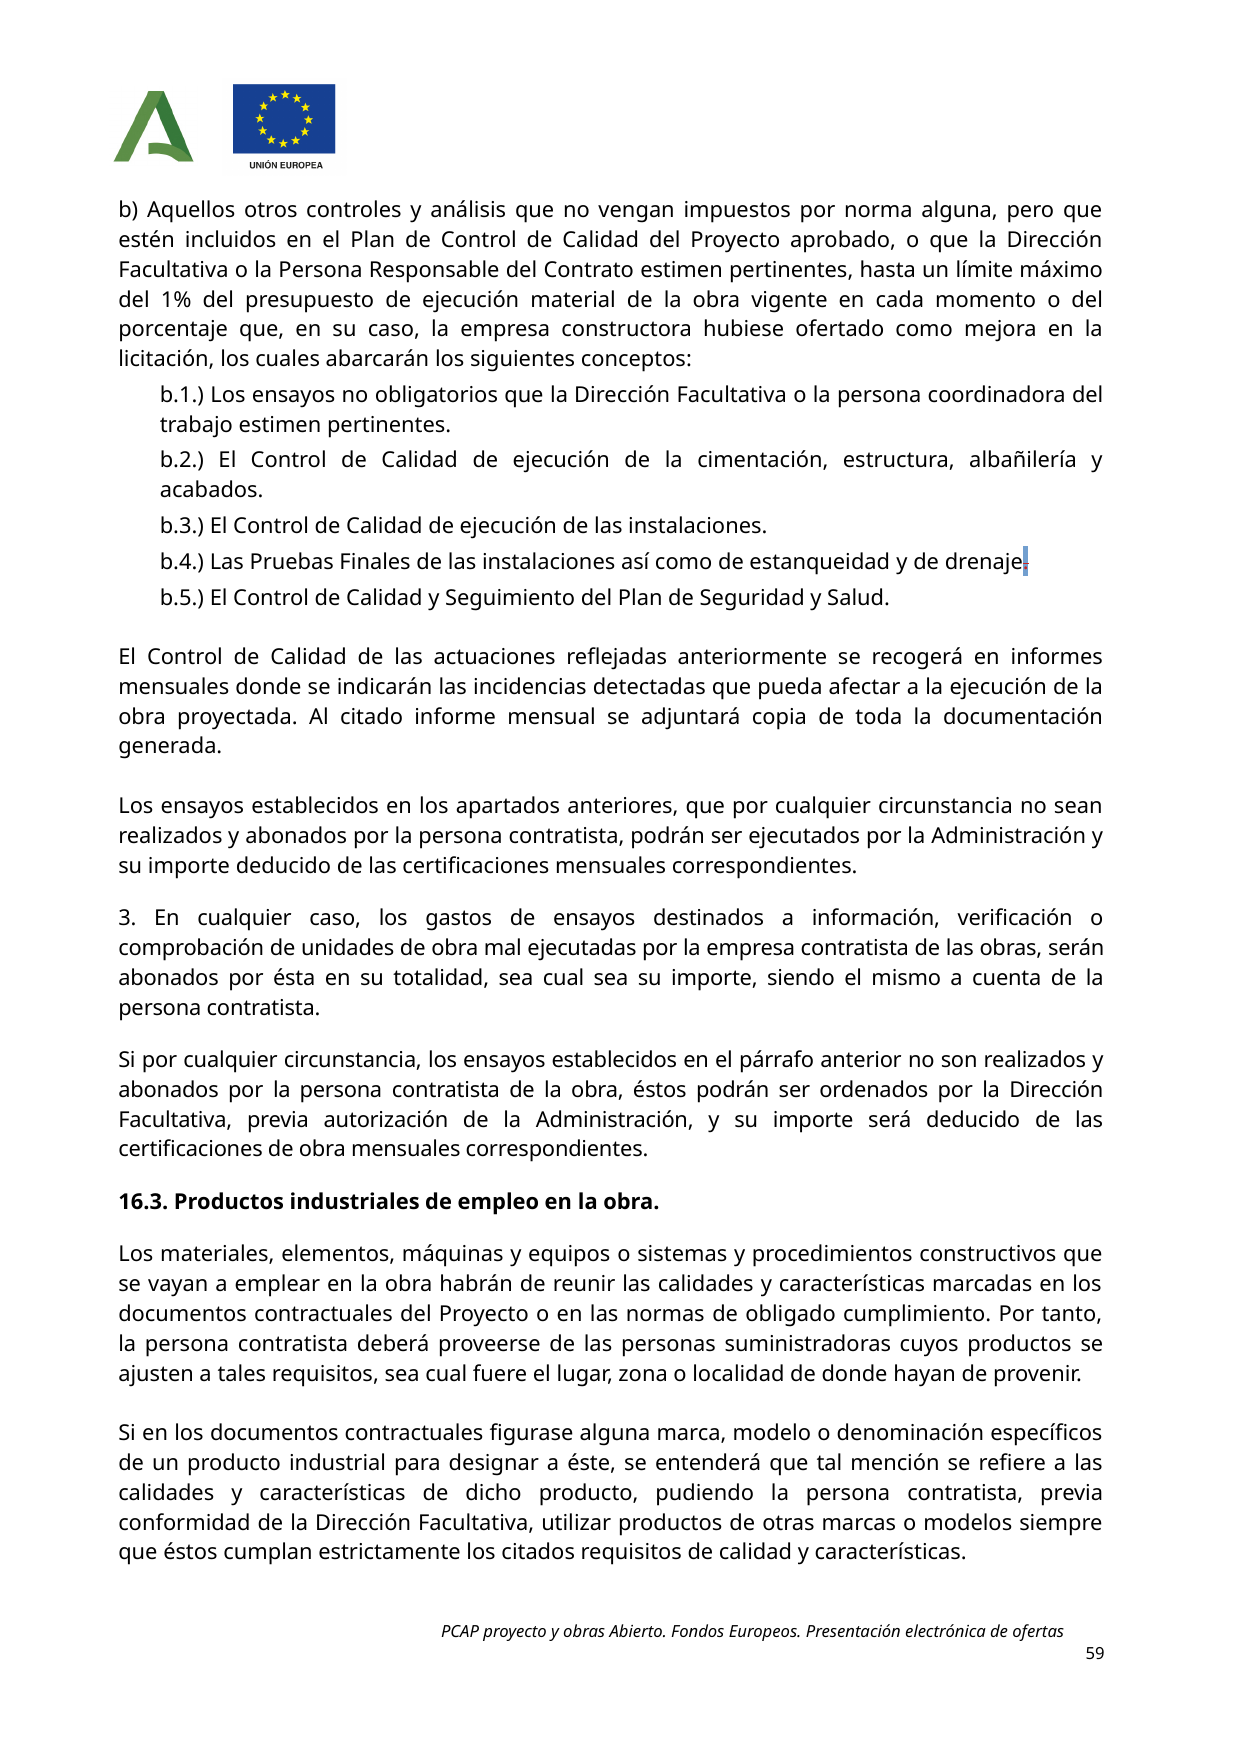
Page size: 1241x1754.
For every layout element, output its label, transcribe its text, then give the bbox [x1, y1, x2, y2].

text b.5.) El Control de Calidad y Seguimiento del Plan de Seguridad y Salud. [159, 581, 1104, 611]
picture [221, 78, 347, 176]
text b.1.) Los ensayos no obligatorios que la Dirección Facultativa o la persona coordinadora del trabajo estimen pertinentes. [159, 379, 1104, 438]
text b.2.) El Control de Calidad de ejecución de la cimentación, estructura, albañilería y acabados. [159, 444, 1104, 504]
text 3. En cualquier caso, los gastos de ensayos destinados a información, verificación o comprobación de unidades de obra mal ejecutadas por la empresa contratista de las obras, serán abonados por ésta en su totalidad, sea cual sea su importe, siendo el mismo a cuenta de la persona contratista. [118, 902, 1104, 1021]
text b.3.) El Control de Calidad de ejecución de las instalaciones. [159, 510, 1104, 540]
text Si por cualquier circunstancia, los ensayos establecidos en el párrafo anterior no son realizados y abonados por la persona contratista de la obra, éstos podrán ser ordenados por la Dirección Facultativa, previa autorización de la Administración, y su importe será deducido de las certificaciones de obra mensuales correspondientes. [118, 1044, 1104, 1163]
text b.4.) Las Pruebas Finales de las instalaciones así como de estanqueidad y de drenaje. [159, 546, 1104, 576]
text El Control de Calidad de las actuaciones reflejadas anteriormente se recogerá en informes mensuales donde se indicarán las incidencias detectadas que pueda afectar a la ejecución de la obra proyectada. Al citado informe mensual se adjuntará copia de toda la documentación generada. [118, 641, 1104, 760]
text Los ensayos establecidos en los apartados anteriores, que por cualquier circunstancia no sean realizados y abonados por la persona contratista, podrán ser ejecutados por la Administración y su importe deducido de las certificaciones mensuales correspondientes. [118, 790, 1104, 879]
text Si en los documentos contractuales figurase alguna marca, modelo o denominación específicos de un producto industrial para designar a éste, se entenderá que tal mención se refiere a las calidades y características de dicho producto, pudiendo la persona contratista, previa conformidad de la Dirección Facultativa, utilizar productos de otras marcas o modelos siempre que éstos cumplan estrictamente los citados requisitos de calidad y características. [118, 1417, 1104, 1566]
text Los materiales, elementos, máquinas y equipos o sistemas y procedimientos constructivos que se vayan a emplear en la obra habrán de reunir las calidades y características marcadas en los documentos contractuales del Proyecto o en las normas de obligado cumplimiento. Por tanto, la persona contratista deberá proveerse de las personas suministradoras cuyos productos se ajusten a tales requisitos, sea cual fuere el lugar, zona o localidad de donde hayan de provenir. [118, 1238, 1104, 1387]
text b) Aquellos otros controles y análisis que no vengan impuestos por norma alguna, pero que estén incluidos en el Plan de Control de Calidad del Proyecto aprobado, o que la Dirección Facultativa o la Persona Responsable del Contrato estimen pertinentes, hasta un límite máximo del 1% del presupuesto de ejecución material de la obra vigente en cada momento o del porcentaje que, en su caso, la empresa constructora hubiese ofertado como mejora en la licitación, los cuales abarcarán los siguientes conceptos: [118, 194, 1104, 373]
text 16.3. Productos industriales de empleo en la obra. [118, 1186, 1104, 1216]
picture [109, 86, 198, 166]
